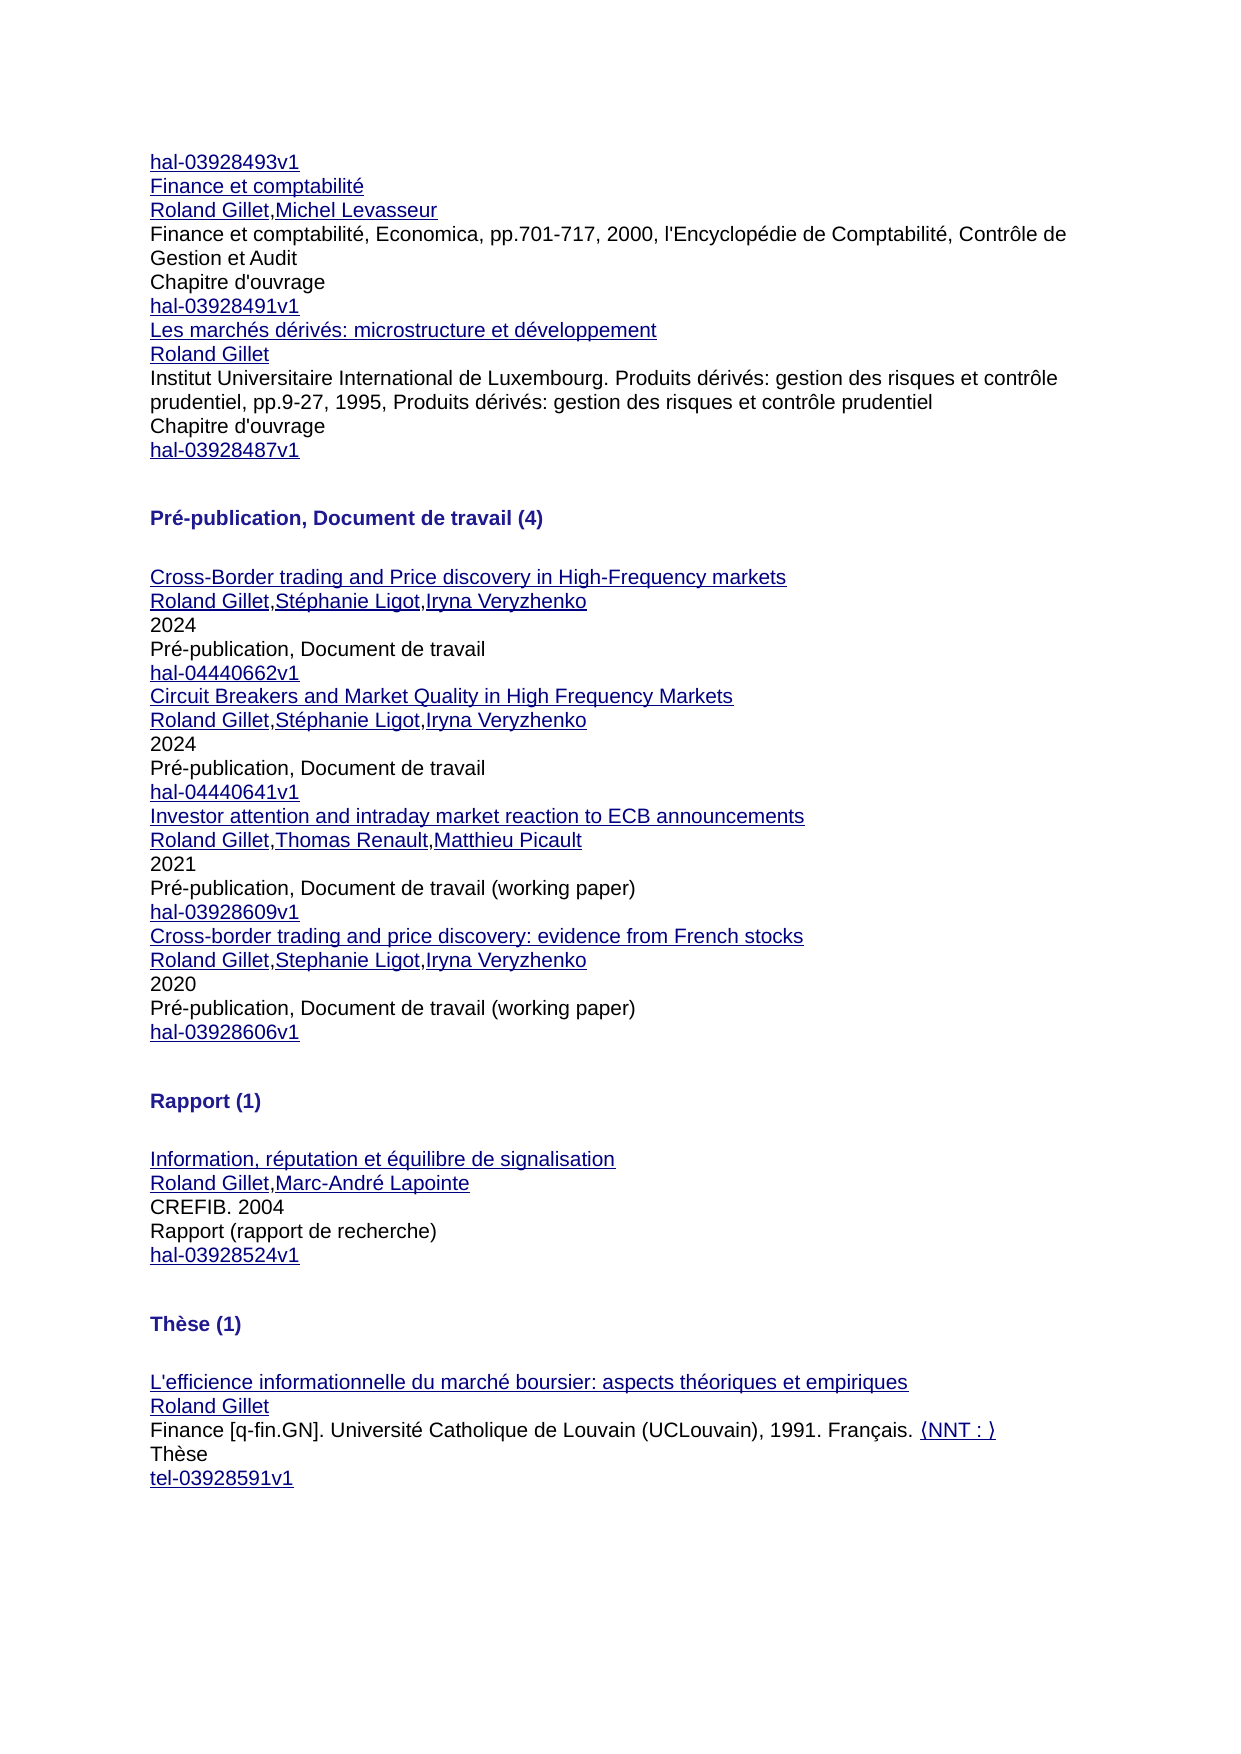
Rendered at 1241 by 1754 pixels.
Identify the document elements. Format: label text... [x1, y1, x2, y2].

subtitle Rapport (1) [150, 1088, 1090, 1112]
table_cell hal-03928493v1 [150, 150, 1090, 174]
table_cell Investor attention and intraday market reaction to ECB announcements Roland Gillet,Thomas Renault,Matthieu Picault 2021 Pré-publication, Document de travail (working paper) hal-03928609v1 [150, 804, 1090, 924]
table_header Cross-Border trading and Price discovery in High-Frequency markets Roland Gillet,Stéphanie Ligot,Iryna Veryzhenko 2024 Pré-publication, Document de travail hal-04440662v1 [150, 565, 1090, 684]
table_cell Circuit Breakers and Market Quality in High Frequency Markets Roland Gillet,Stéphanie Ligot,Iryna Veryzhenko 2024 Pré-publication, Document de travail hal-04440641v1 [150, 684, 1090, 804]
subtitle Thèse (1) [150, 1311, 1090, 1335]
table_cell Cross-border trading and price discovery: evidence from French stocks Roland Gillet,Stephanie Ligot,Iryna Veryzhenko 2020 Pré-publication, Document de travail (working paper) hal-03928606v1 [150, 924, 1090, 1044]
table_header L'efficience informationnelle du marché boursier: aspects théoriques et empiriques Roland Gillet Finance [q-fin.GN]. Université Catholique de Louvain (UCLouvain), 1991. Français. ⟨NNT : ⟩ Thèse tel-03928591v1 [150, 1370, 1090, 1489]
table_cell Les marchés dérivés: microstructure et développement Roland Gillet Institut Universitaire International de Luxembourg. Produits dérivés: gestion des risques et contrôle prudentiel, pp.9-27, 1995, Produits dérivés: gestion des risques et contrôle prudentiel Chapitre d'ouvrage hal-03928487v1 [150, 318, 1090, 461]
subtitle Pré-publication, Document de travail (4) [150, 506, 1090, 530]
table_cell Finance et comptabilité Roland Gillet,Michel Levasseur Finance et comptabilité, Economica, pp.701-717, 2000, l'Encyclopédie de Comptabilité, Contrôle de Gestion et Audit Chapitre d'ouvrage hal-03928491v1 [150, 174, 1090, 318]
table_header Information, réputation et équilibre de signalisation Roland Gillet,Marc-André Lapointe CREFIB. 2004 Rapport (rapport de recherche) hal-03928524v1 [150, 1147, 1090, 1267]
